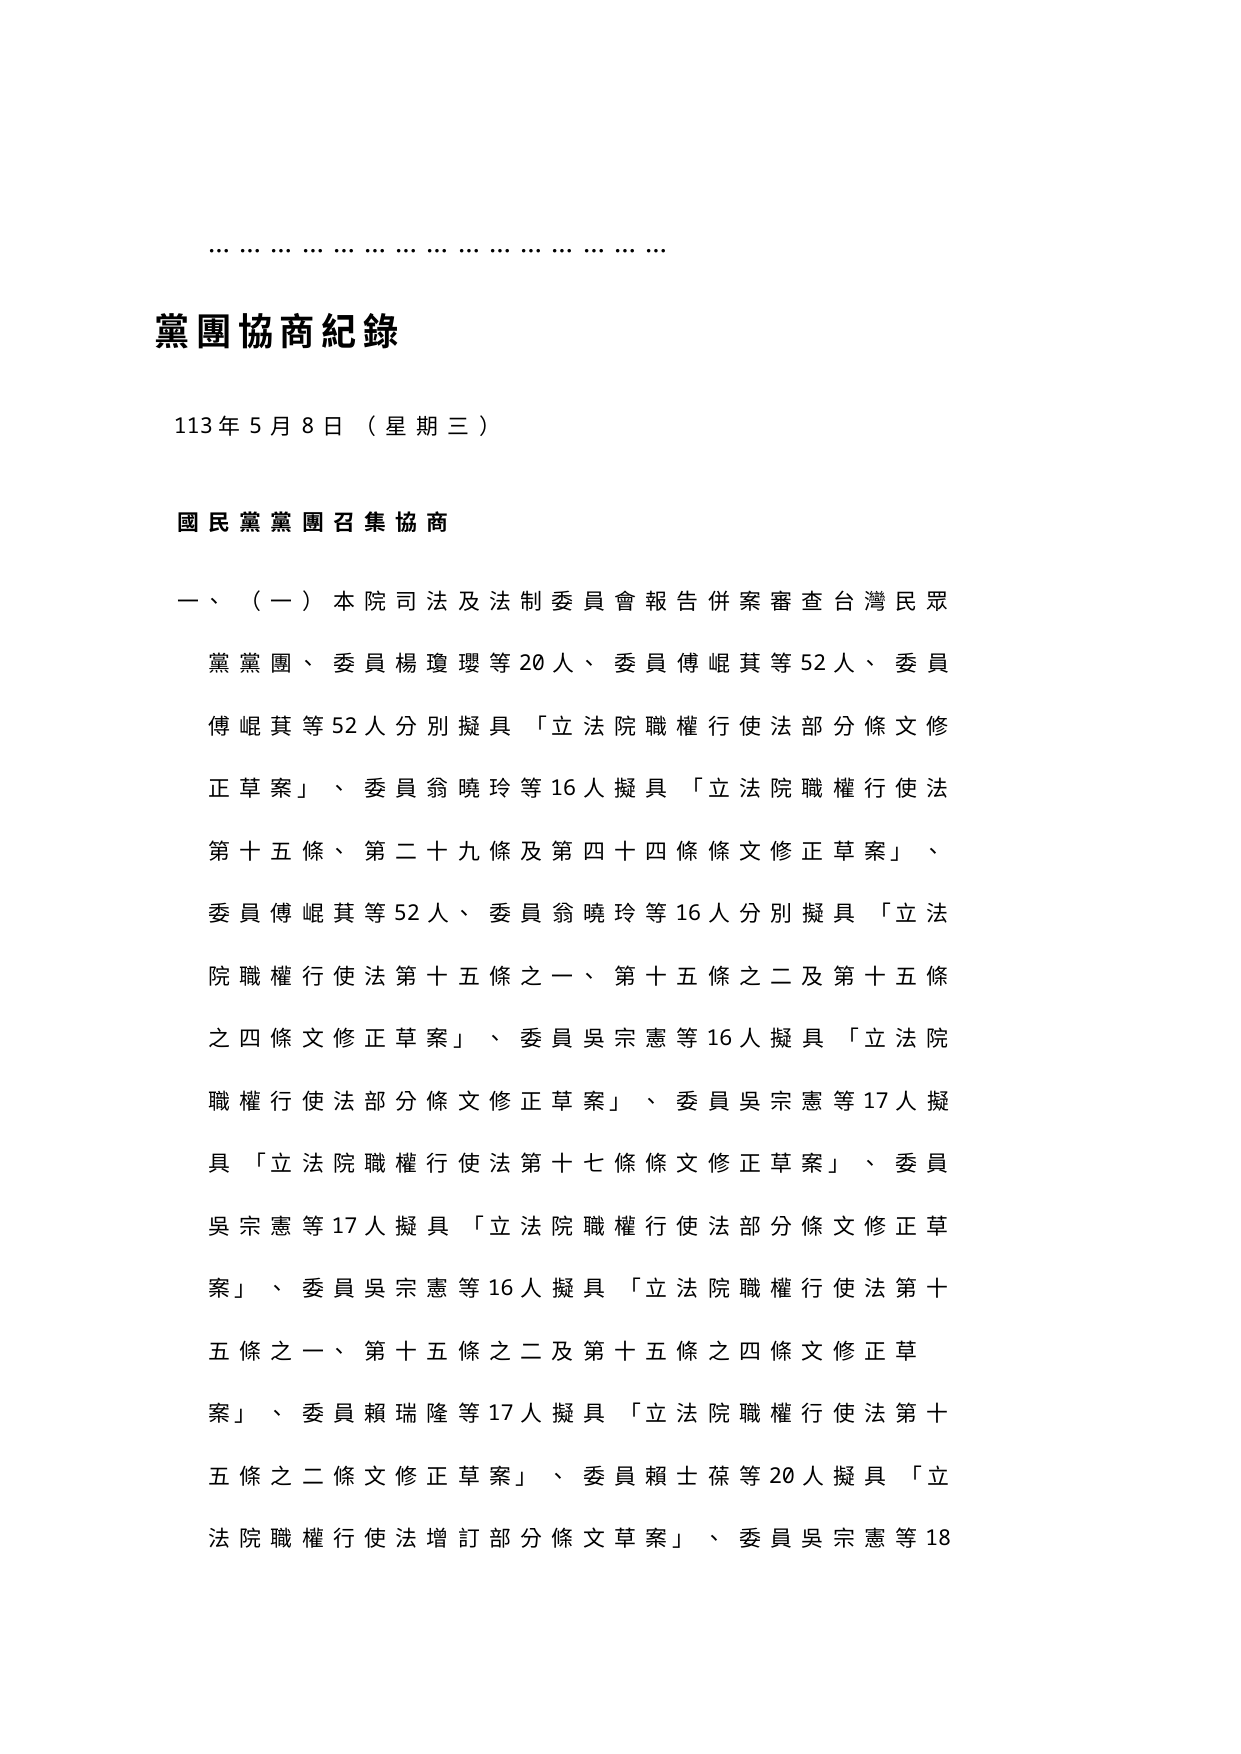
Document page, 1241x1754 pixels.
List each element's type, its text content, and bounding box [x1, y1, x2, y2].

table_cell （ [967, 568, 986, 1568]
table_cell [1023, 219, 1053, 281]
table_cell ） [1091, 568, 1108, 1568]
table_cell 1 [986, 568, 1023, 1568]
table_cell 國民黨黨團召集協商 [150, 473, 1108, 568]
table_cell 117 [986, 219, 1023, 281]
table_cell ） [1091, 219, 1108, 281]
table_cell 黨團協商紀錄 [150, 281, 1108, 377]
table_cell [1053, 219, 1091, 281]
table_cell 113年5月8日（星期三） [150, 377, 1108, 473]
table_cell ……………………………………… [150, 219, 967, 281]
table_cell [1053, 568, 1091, 1568]
table_cell [1023, 568, 1053, 1568]
table_cell 一、（一）本院司法及法制委員會報告併案審查台灣民眾黨黨團、委員楊瓊瓔等20人、委員傅崐萁等52人、委員傅崐萁等52人分別擬具「立法院職權行使法部分條文修正草案」、委員翁曉玲等16人擬具「立法院職權行使法第十五條、第二十九條及第四十四條條文修正草案」、委員傅崐萁等52人、委員翁曉玲等16人分別擬具「立法院職權行使法第十五條之一、第十五條之二及第十五條之四條文修正草案」、委員吳宗憲等16人擬具「立法院職權行使法部分條文修正草案」、委員吳宗憲等17人擬具「立法院職權行使法第十七條條文修正草案」、委員吳宗憲等17人擬具「立法院職權行使法部分條文修正草案」、委員吳宗憲等16人擬具「立法院職權行使法第十五條之一、第十五條之二及第十五條之四條文修正草案」、委員賴瑞隆等17人擬具「立法院職權行使法第十五條之二條文修正草案」、委員賴士葆等20人擬具「立法院職權行使法增訂部分條文草案」、委員吳宗憲等18 [150, 568, 967, 1568]
table_cell （ [967, 219, 986, 281]
